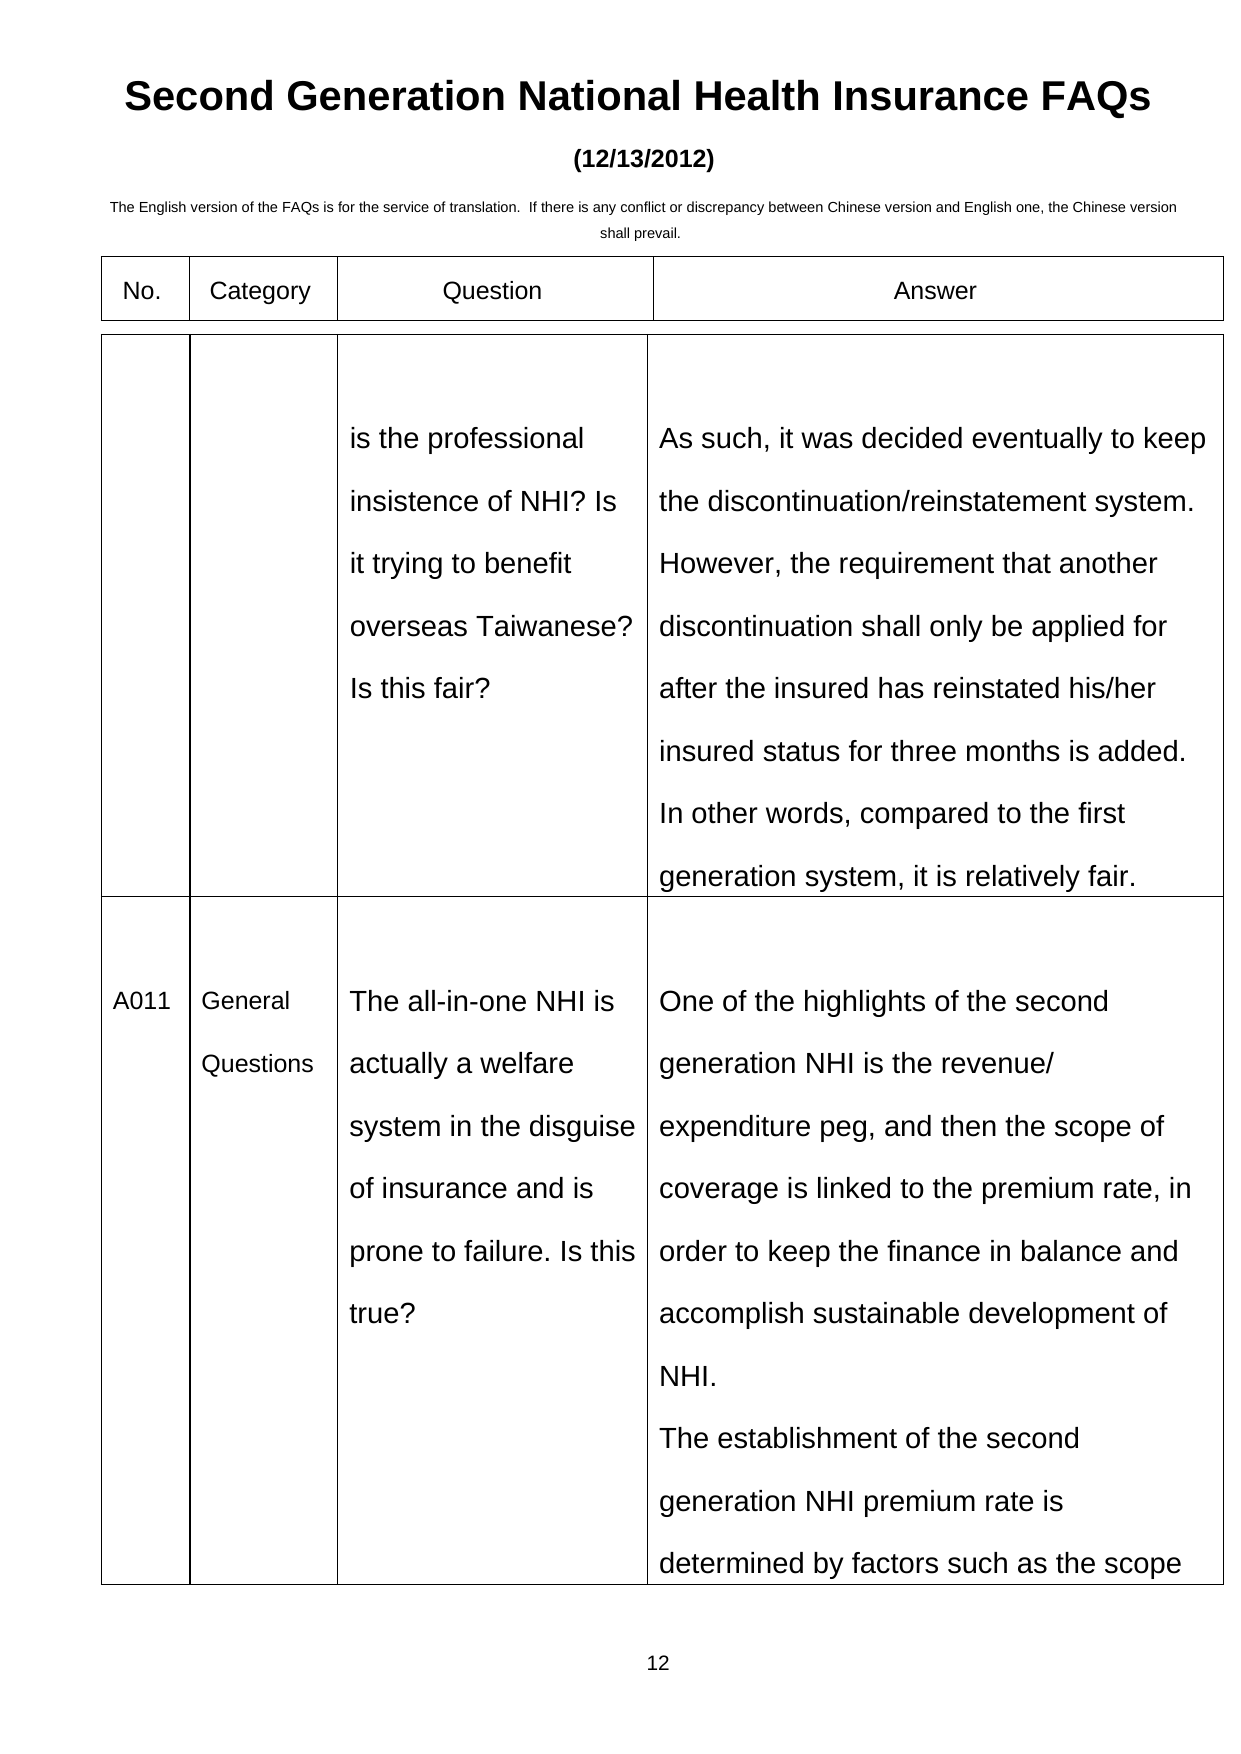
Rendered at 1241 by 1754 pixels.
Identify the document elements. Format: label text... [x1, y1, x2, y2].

table_cell is the professional insistence of NHI? Is it trying to benefit overseas Taiwanese? Is this fair? [338, 335, 647, 896]
table_cell General Questions [191, 897, 337, 1584]
table_cell [102, 335, 189, 896]
table_cell [191, 335, 337, 896]
table_cell The all-in-one NHI is actually a welfare system in the disguise of insurance and is prone to failure. Is this true? [338, 897, 647, 1584]
table_cell A011 [102, 897, 189, 1584]
table_cell As such, it was decided eventually to keep the discontinuation/reinstatement system. However, the requirement that another discontinuation shall only be applied for after the insured has reinstated his/her insured status for three months is added. In other words, compared to the first generation system, it is relatively fair. [648, 335, 1223, 896]
table_cell One of the highlights of the second generation NHI is the revenue/ expenditure peg, and then the scope of coverage is linked to the premium rate, in order to keep the finance in balance and accomplish sustainable development of NHI. The establishment of the second generation NHI premium rate is determined by factors such as the scope [648, 897, 1223, 1584]
